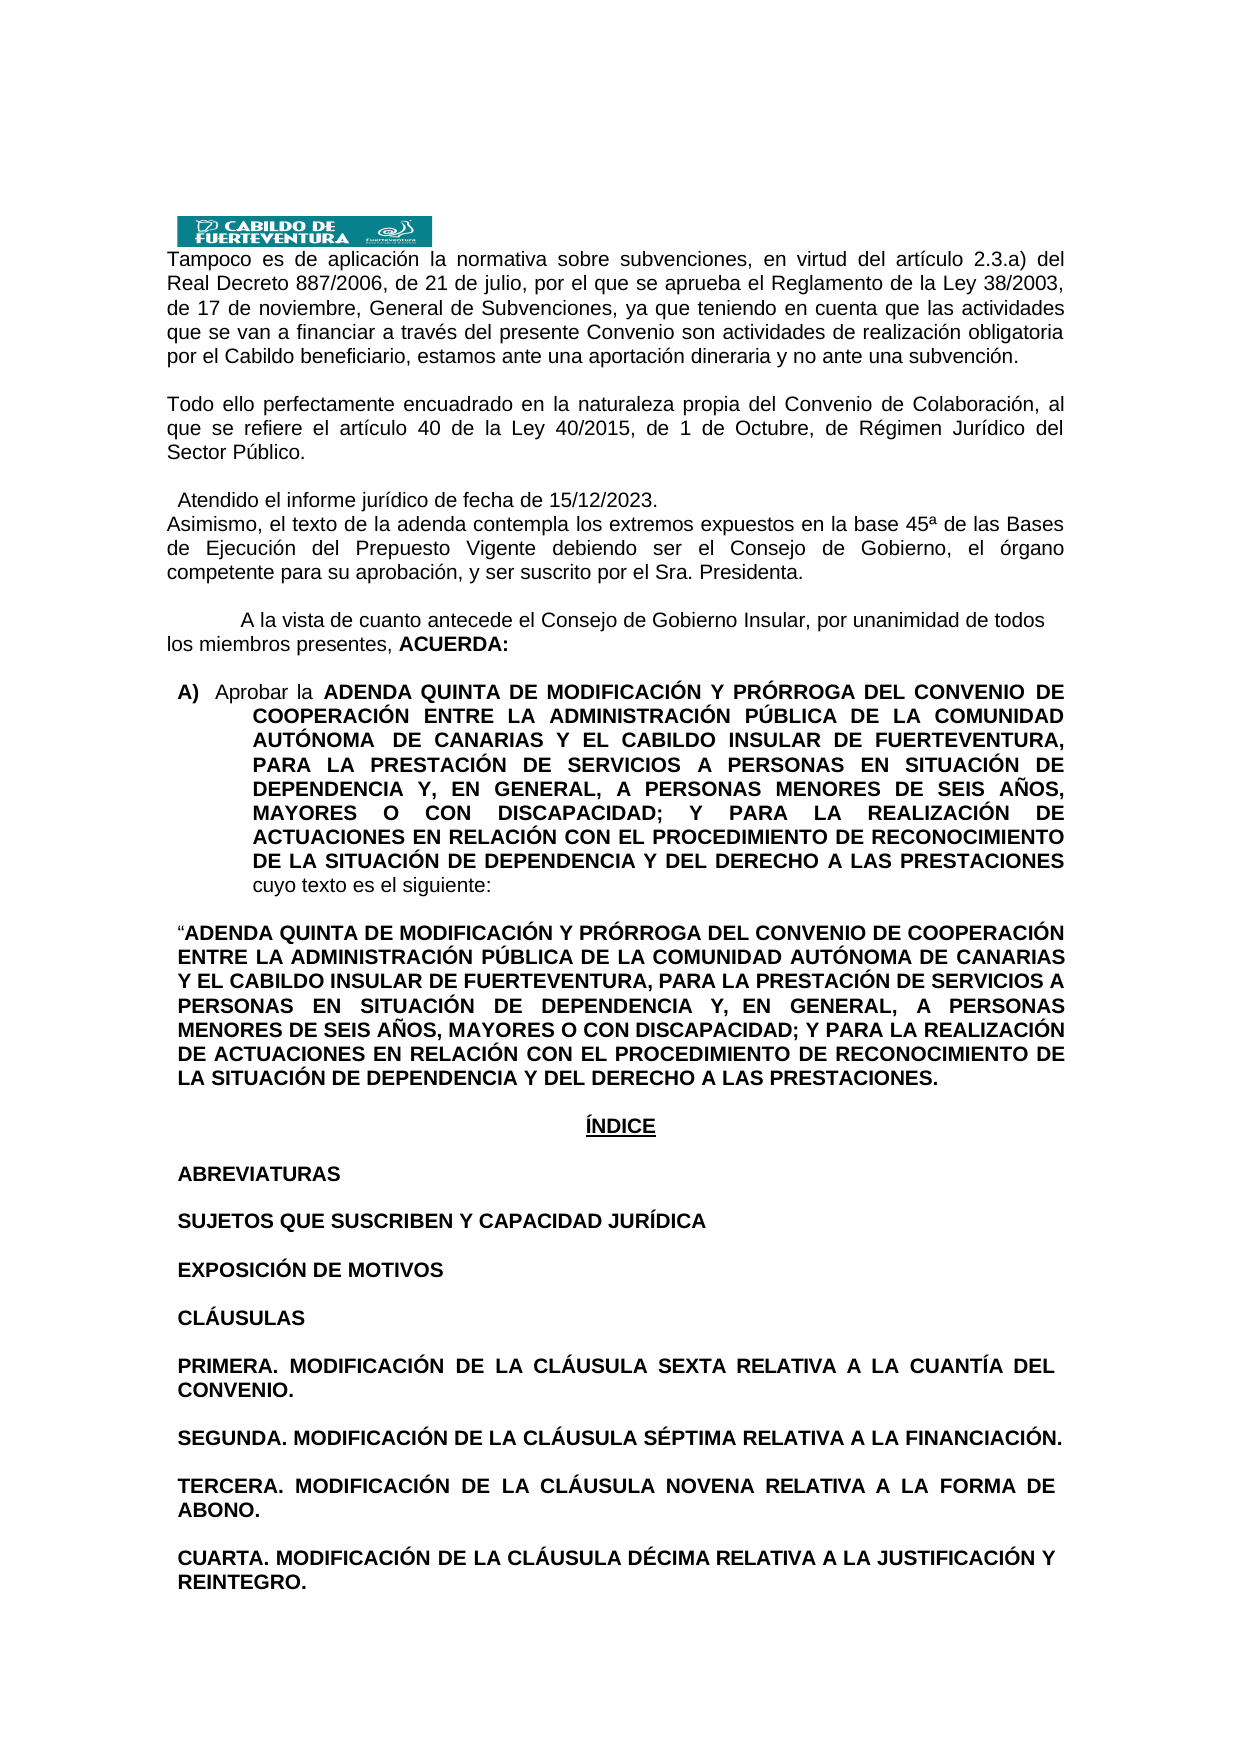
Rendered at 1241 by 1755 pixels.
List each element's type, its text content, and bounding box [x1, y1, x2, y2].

text TERCERA. MODIFICACIÓN DE LA CLÁUSULA NOVENA RELATIVA A LA FORMA DE ABONO. [177, 1474, 1064, 1522]
text Todo ello perfectamente encuadrado en la naturaleza propia del Convenio de Colaboración, al que se refiere el artículo 40 de la Ley 40/2015, de 1 de Octubre, de Régimen Jurídico del Sector Público. [167, 391, 1064, 464]
list Aprobar la ADENDA QUINTA DE MODIFICACIÓN Y PRÓRROGA DEL CONVENIO DE COOPERACIÓN ENTRE LA ADMINISTRACIÓN PÚBLICA DE LA COMUNIDAD AUTÓNOMA DE CANARIAS Y EL CABILDO INSULAR DE FUERTEVENTURA, PARA LA PRESTACIÓN DE SERVICIOS A PERSONAS EN SITUACIÓN DE DEPENDENCIA Y, EN GENERAL, A PERSONAS MENORES DE SEIS AÑOS, MAYORES O CON DISCAPACIDAD; Y PARA LA REALIZACIÓN DE ACTUACIONES EN RELACIÓN CON EL PROCEDIMIENTO DE RECONOCIMIENTO DE LA SITUACIÓN DE DEPENDENCIA Y DEL DERECHO A LAS PRESTACIONES cuyo texto es el siguiente: [177, 680, 1064, 897]
text Atendido el informe jurídico de fecha de 15/12/2023. [177, 488, 1076, 512]
text SEGUNDA. MODIFICACIÓN DE LA CLÁUSULA SÉPTIMA RELATIVA A LA FINANCIACIÓN. [177, 1426, 1076, 1450]
text PRIMERA. MODIFICACIÓN DE LA CLÁUSULA SEXTA RELATIVA A LA CUANTÍA DEL CONVENIO. [177, 1354, 1064, 1402]
text Asimismo, el texto de la adenda contempla los extremos expuestos en la base 45ª de las Bases de Ejecución del Prepuesto Vigente debiendo ser el Consejo de Gobierno, el órgano competente para su aprobación, y ser suscrito por el Sra. Presidenta. [167, 512, 1064, 584]
text CLÁUSULAS [177, 1306, 1076, 1330]
text Tampoco es de aplicación la normativa sobre subvenciones, en virtud del artículo 2.3.a) del Real Decreto 887/2006, de 21 de julio, por el que se aprueba el Reglamento de la Ley 38/2003, de 17 de noviembre, General de Subvenciones, ya que teniendo en cuenta que las actividades que se van a financiar a través del presente Convenio son actividades de realización obligatoria por el Cabildo beneficiario, estamos ante una aportación dineraria y no ante una subvención. [167, 247, 1064, 368]
text ÍNDICE [567, 1114, 674, 1138]
text SUJETOS QUE SUSCRIBEN Y CAPACIDAD JURÍDICA EXPOSICIÓN DE MOTIVOS [177, 1209, 828, 1281]
text A la vista de cuanto antecede el Consejo de Gobierno Insular, por unanimidad de todos los miembros presentes, ACUERDA: [167, 608, 1064, 656]
text ABREVIATURAS [177, 1162, 1076, 1186]
text CUARTA. MODIFICACIÓN DE LA CLÁUSULA DÉCIMA RELATIVA A LA JUSTIFICACIÓN Y REINTEGRO. [177, 1546, 1064, 1594]
text “ADENDA QUINTA DE MODIFICACIÓN Y PRÓRROGA DEL CONVENIO DE COOPERACIÓN ENTRE LA ADMINISTRACIÓN PÚBLICA DE LA COMUNIDAD AUTÓNOMA DE CANARIAS Y EL CABILDO INSULAR DE FUERTEVENTURA, PARA LA PRESTACIÓN DE SERVICIOS A PERSONAS EN SITUACIÓN DE DEPENDENCIA Y, EN GENERAL, A PERSONAS MENORES DE SEIS AÑOS, MAYORES O CON DISCAPACIDAD; Y PARA LA REALIZACIÓN DE ACTUACIONES EN RELACIÓN CON EL PROCEDIMIENTO DE RECONOCIMIENTO DE LA SITUACIÓN DE DEPENDENCIA Y DEL DERECHO A LAS PRESTACIONES. [177, 921, 1065, 1090]
picture [177, 216, 433, 247]
